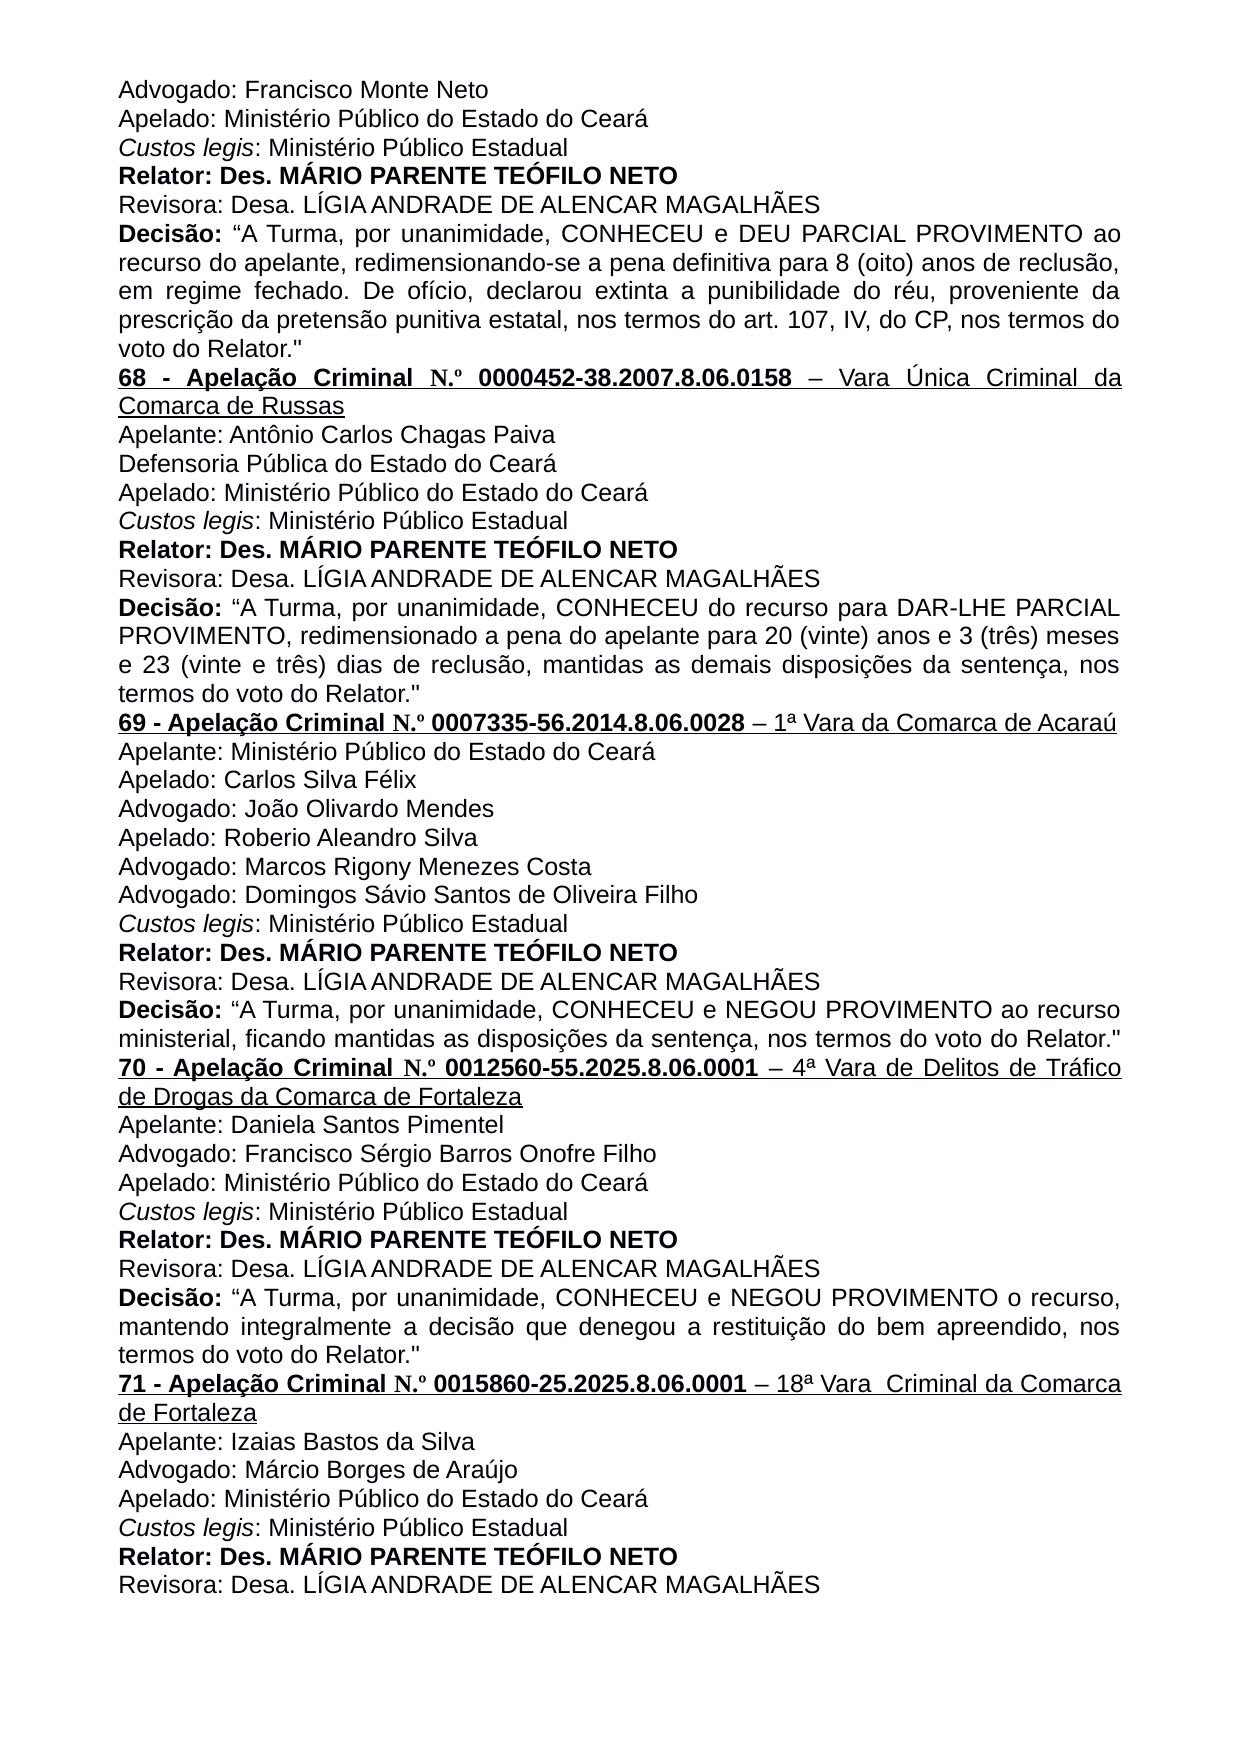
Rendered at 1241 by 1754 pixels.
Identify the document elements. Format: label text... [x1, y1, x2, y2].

text Relator: Des. MÁRIO PARENTE TEÓFILO NETO [118, 1225, 1122, 1254]
text Apelado: Roberio Aleandro Silva [118, 823, 1122, 851]
text Apelado: Ministério Público do Estado do Ceará [118, 104, 1122, 132]
text de Fortaleza [118, 1395, 1122, 1427]
text Custos legis: Ministério Público Estadual [118, 1513, 1122, 1542]
text Relator: Des. MÁRIO PARENTE TEÓFILO NETO [118, 535, 1122, 564]
text Advogado: Marcos Rigony Menezes Costa [118, 851, 1122, 880]
text Apelante: Izaias Bastos da Silva [118, 1427, 1122, 1455]
text Apelante: Daniela Santos Pimentel [118, 1110, 1122, 1139]
text Decisão: “A Turma, por unanimidade, CONHECEU do recurso para DAR-LHE PARCIAL PROVIMENTO, redimensionado a pena do apelante para 20 (vinte) anos e 3 (três) meses e 23 (vinte e três) dias de reclusão, mantidas as demais disposições da sentença, nos termos do voto do Relator." [118, 593, 1122, 708]
text Apelado: Ministério Público do Estado do Ceará [118, 1484, 1122, 1513]
text Custos legis: Ministério Público Estadual [118, 132, 1122, 161]
text Advogado: João Olivardo Mendes [118, 794, 1122, 823]
text Revisora: Desa. LÍGIA ANDRADE DE ALENCAR MAGALHÃES [118, 966, 1122, 995]
text Custos legis: Ministério Público Estadual [118, 506, 1122, 535]
text 71 - Apelação Criminal N.º 0015860-25.2025.8.06.0001 – 18ª Vara Criminal da Comarca [118, 1369, 1122, 1394]
text Relator: Des. MÁRIO PARENTE TEÓFILO NETO [118, 1542, 1122, 1570]
text Custos legis: Ministério Público Estadual [118, 1197, 1122, 1225]
text Decisão: “A Turma, por unanimidade, CONHECEU e NEGOU PROVIMENTO ao recurso ministerial, ficando mantidas as disposições da sentença, nos termos do voto do Relator." 70 - Apelação Criminal N.º 0012560-55.2025.8.06.0001 – 4ª Vara de Delitos de Tráfico [118, 995, 1122, 1078]
text Relator: Des. MÁRIO PARENTE TEÓFILO NETO [118, 161, 1122, 190]
text Decisão: “A Turma, por unanimidade, CONHECEU e NEGOU PROVIMENTO o recurso, mantendo integralmente a decisão que denegou a restituição do bem apreendido, nos termos do voto do Relator." [118, 1283, 1122, 1369]
text Revisora: Desa. LÍGIA ANDRADE DE ALENCAR MAGALHÃES [118, 1254, 1122, 1283]
text Advogado: Márcio Borges de Araújo [118, 1455, 1122, 1484]
text 69 - Apelação Criminal N.º 0007335-56.2014.8.06.0028 – 1ª Vara da Comarca de Acaraú [118, 708, 1122, 736]
text de Drogas da Comarca de Fortaleza [118, 1079, 1122, 1110]
text Custos legis: Ministério Público Estadual [118, 909, 1122, 938]
text Advogado: Francisco Monte Neto [118, 75, 1122, 104]
text Revisora: Desa. LÍGIA ANDRADE DE ALENCAR MAGALHÃES [118, 190, 1122, 219]
text Advogado: Domingos Sávio Santos de Oliveira Filho [118, 880, 1122, 909]
text Apelado: Carlos Silva Félix [118, 765, 1122, 794]
text Decisão: “A Turma, por unanimidade, CONHECEU e DEU PARCIAL PROVIMENTO ao recurso do apelante, redimensionando-se a pena definitiva para 8 (oito) anos de reclusão, em regime fechado. De ofício, declarou extinta a punibilidade do réu, proveniente da prescrição da pretensão punitiva estatal, nos termos do art. 107, IV, do CP, nos termos do voto do Relator." [118, 219, 1122, 362]
text Apelante: Antônio Carlos Chagas Paiva [118, 420, 1122, 449]
text Advogado: Francisco Sérgio Barros Onofre Filho [118, 1139, 1122, 1168]
text Apelante: Ministério Público do Estado do Ceará [118, 736, 1122, 765]
text Revisora: Desa. LÍGIA ANDRADE DE ALENCAR MAGALHÃES [118, 1570, 1122, 1599]
text Revisora: Desa. LÍGIA ANDRADE DE ALENCAR MAGALHÃES [118, 564, 1122, 593]
text Apelado: Ministério Público do Estado do Ceará [118, 478, 1122, 506]
text 68 - Apelação Criminal N.º 0000452-38.2007.8.06.0158 – Vara Única Criminal da [118, 362, 1122, 388]
text Defensoria Pública do Estado do Ceará [118, 449, 1122, 478]
text Relator: Des. MÁRIO PARENTE TEÓFILO NETO [118, 938, 1122, 966]
text Comarca de Russas [118, 389, 1122, 420]
text Apelado: Ministério Público do Estado do Ceará [118, 1168, 1122, 1197]
